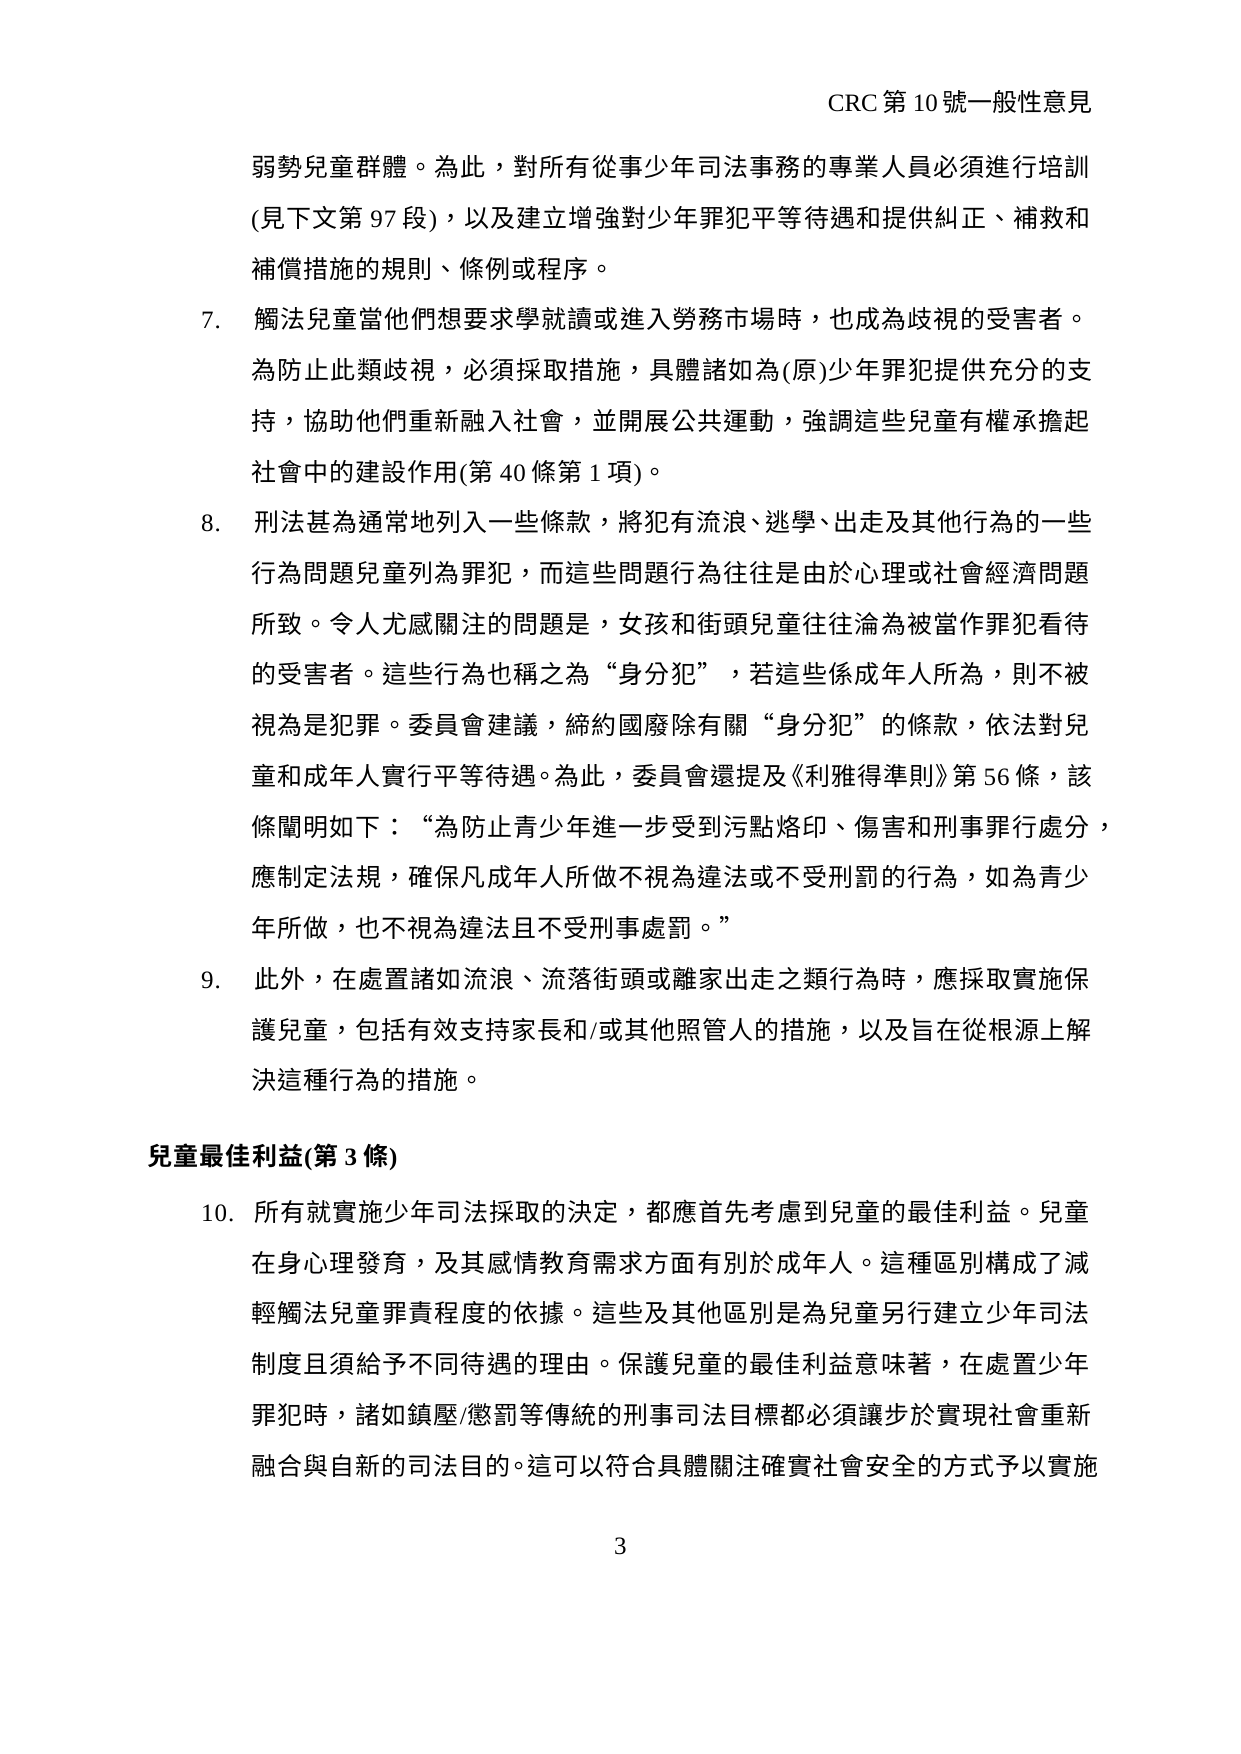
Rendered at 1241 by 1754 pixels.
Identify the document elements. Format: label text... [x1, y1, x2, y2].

list 弱勢兒童群體。為此，對所有從事少年司法事務的專業人員必須進行培訓 (見下文第97段)，以及建立增強對少年罪犯平等待遇和提供糾正、補救和補償措施的規則、條例或程序。 [201, 148, 1092, 285]
list 觸法兒童當他們想要求學就讀或進入勞務市場時，也成為歧視的受害者。為防止此類歧視，必須採取措施，具體諸如為(原)少年罪犯提供充分的支持，協助他們重新融入社會，並開展公共運動，強調這些兒童有權承擔起社會中的建設作用(第40條第1項)。 [201, 300, 1092, 488]
list 所有就實施少年司法採取的決定，都應首先考慮到兒童的最佳利益。兒童在身心理發育，及其感情教育需求方面有別於成年人。這種區別構成了減輕觸法兒童罪責程度的依據。這些及其他區別是為兒童另行建立少年司法制度且須給予不同待遇的理由。保護兒童的最佳利益意味著，在處置少年罪犯時，諸如鎮壓/懲罰等傳統的刑事司法目標都必須讓步於實現社會重新融合與自新的司法目的。這可以符合具體關注確實社會安全的方式予以實施。 [201, 1192, 1092, 1482]
list 刑法甚為通常地列入一些條款，將犯有流浪、逃學、出走及其他行為的一些行為問題兒童列為罪犯，而這些問題行為往往是由於心理或社會經濟問題所致。令人尤感關注的問題是，女孩和街頭兒童往往淪為被當作罪犯看待的受害者。這些行為也稱之為“身分犯”，若這些係成年人所為，則不被視為是犯罪。委員會建議，締約國廢除有關“身分犯”的條款，依法對兒童和成年人實行平等待遇。為此，委員會還提及《利雅得準則》第56條，該條闡明如下：“為防止青少年進一步受到污點烙印、傷害和刑事罪行處分，應制定法規，確保凡成年人所做不視為違法或不受刑罰的行為，如為青少年所做，也不視為違法且不受刑事處罰。” [201, 503, 1092, 945]
list 此外，在處置諸如流浪、流落街頭或離家出走之類行為時，應採取實施保護兒童，包括有效支持家長和/或其他照管人的措施，以及旨在從根源上解決這種行為的措施。 [201, 959, 1092, 1097]
subtitle 兒童最佳利益(第3條) [148, 1137, 1092, 1173]
